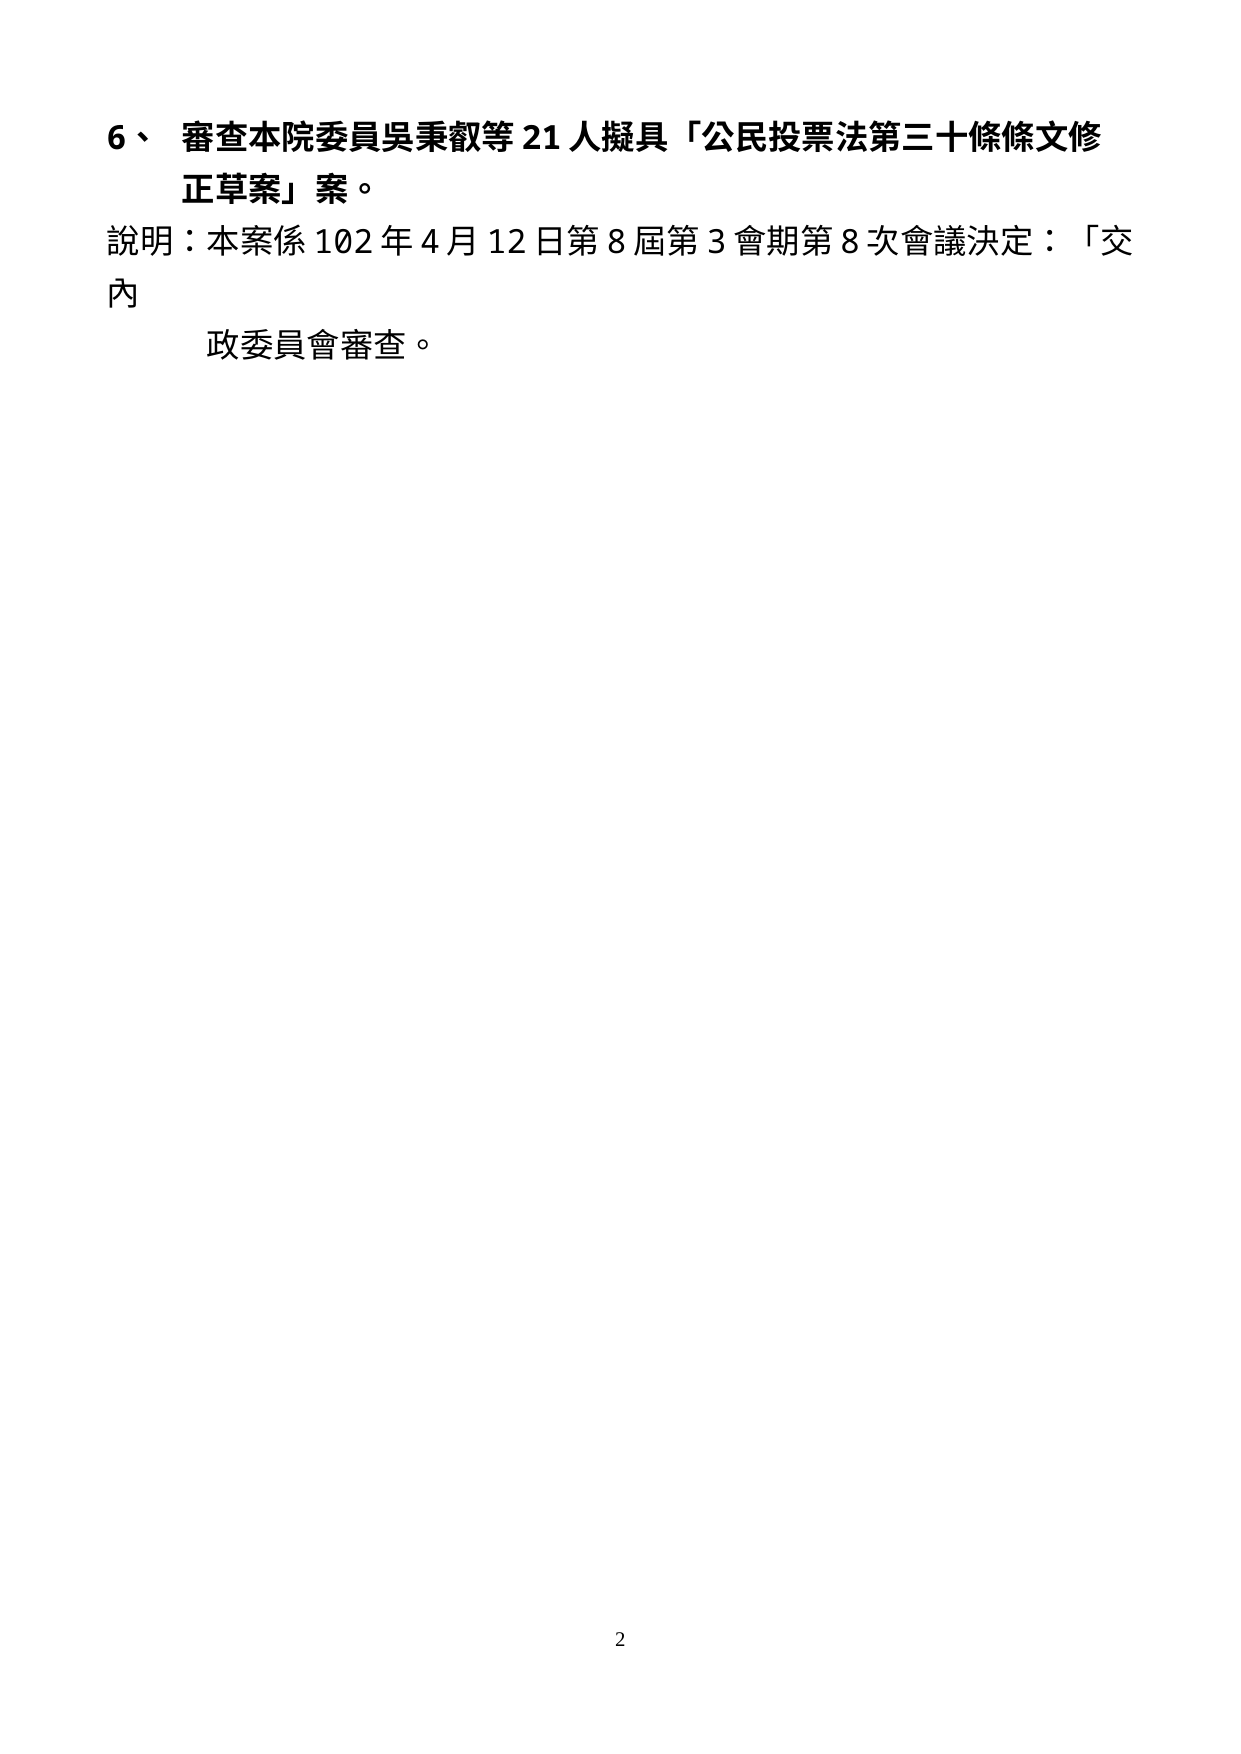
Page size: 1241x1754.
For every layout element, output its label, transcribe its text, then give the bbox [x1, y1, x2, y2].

text 說明：本案係102年4月12日第8屆第3會期第8次會議決定：「交內 [106, 212, 1134, 316]
text 政委員會審查。 [106, 316, 1134, 368]
list 審查本院委員吳秉叡等21人擬具「公民投票法第三十條條文修正草案」案。 [106, 108, 1134, 212]
